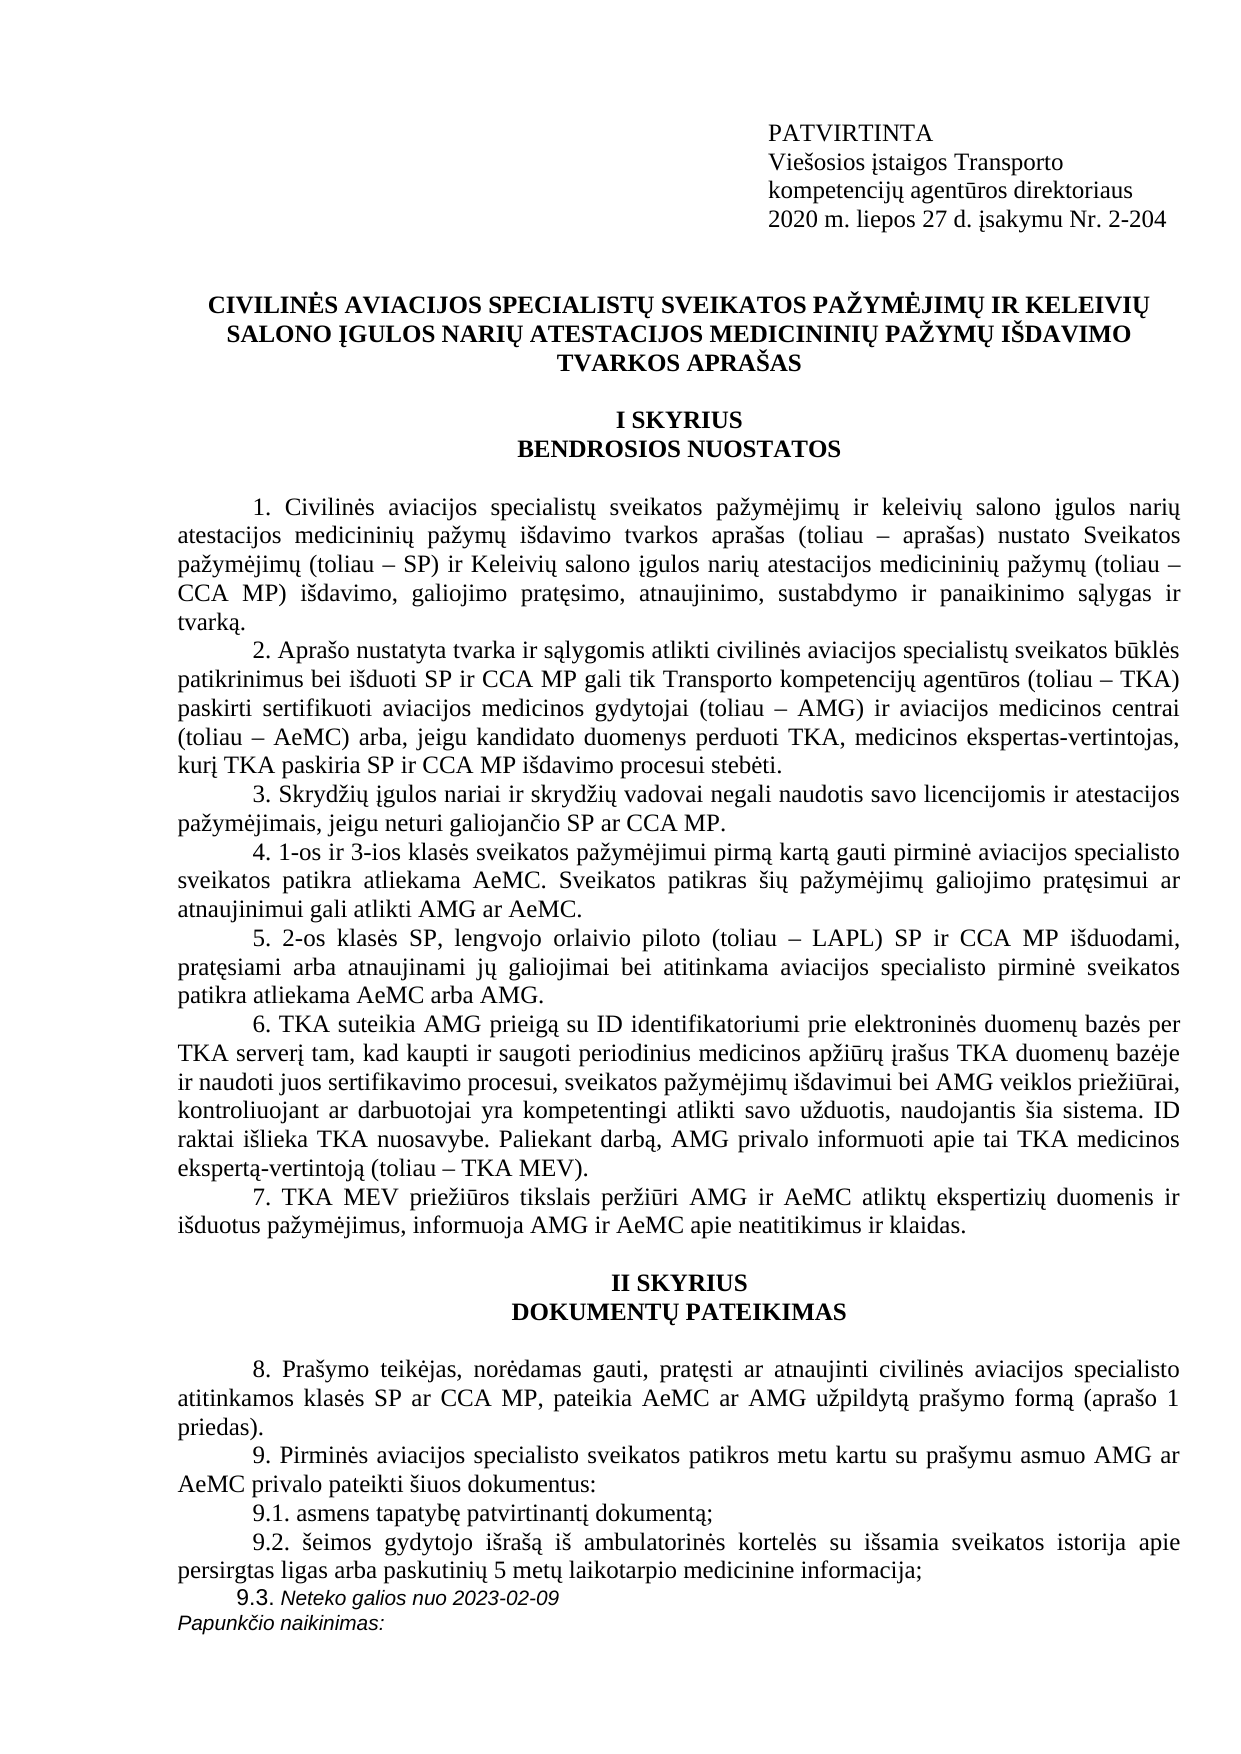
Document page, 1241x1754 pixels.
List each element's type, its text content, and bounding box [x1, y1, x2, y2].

text 4. 1-os ir 3-ios klasės sveikatos pažymėjimui pirmą kartą gauti pirminė aviacijos specialisto sveikatos patikra atliekama AeMC. Sveikatos patikras šių pažymėjimų galiojimo pratęsimui ar atnaujinimui gali atlikti AMG ar AeMC. [177, 837, 1181, 923]
text Papunkčio naikinimas: [177, 1611, 1181, 1635]
text 8. Prašymo teikėjas, norėdamas gauti, pratęsti ar atnaujinti civilinės aviacijos specialisto atitinkamos klasės SP ar CCA MP, pateikia AeMC ar AMG užpildytą prašymo formą (aprašo 1 priedas). [177, 1354, 1181, 1441]
text 5. 2-os klasės SP, lengvojo orlaivio piloto (toliau – LAPL) SP ir CCA MP išduodami, pratęsiami arba atnaujinami jų galiojimai bei atitinkama aviacijos specialisto pirminė sveikatos patikra atliekama AeMC arba AMG. [177, 923, 1181, 1009]
text 2. Aprašo nustatyta tvarka ir sąlygomis atlikti civilinės aviacijos specialistų sveikatos būklės patikrinimus bei išduoti SP ir CCA MP gali tik Transporto kompetencijų agentūros (toliau – TKA) paskirti sertifikuoti aviacijos medicinos gydytojai (toliau – AMG) ir aviacijos medicinos centrai (toliau – AeMC) arba, jeigu kandidato duomenys perduoti TKA, medicinos ekspertas-vertintojas, kurį TKA paskiria SP ir CCA MP išdavimo procesui stebėti. [177, 636, 1181, 779]
text 1. Civilinės aviacijos specialistų sveikatos pažymėjimų ir keleivių salono įgulos narių atestacijos medicininių pažymų išdavimo tvarkos aprašas (toliau – aprašas) nustato Sveikatos pažymėjimų (toliau – SP) ir Keleivių salono įgulos narių atestacijos medicininių pažymų (toliau – CCA MP) išdavimo, galiojimo pratęsimo, atnaujinimo, sustabdymo ir panaikinimo sąlygas ir tvarką. [177, 492, 1181, 636]
text II SKYRIUS [177, 1268, 1181, 1297]
text 9.1. asmens tapatybę patvirtinantį dokumentą; [177, 1498, 1181, 1527]
text 6. TKA suteikia AMG prieigą su ID identifikatoriumi prie elektroninės duomenų bazės per TKA serverį tam, kad kaupti ir saugoti periodinius medicinos apžiūrų įrašus TKA duomenų bazėje ir naudoti juos sertifikavimo procesui, sveikatos pažymėjimų išdavimui bei AMG veiklos priežiūrai, kontroliuojant ar darbuotojai yra kompetentingi atlikti savo užduotis, naudojantis šia sistema. ID raktai išlieka TKA nuosavybe. Paliekant darbą, AMG privalo informuoti apie tai TKA medicinos ekspertą-vertintoją (toliau – TKA MEV). [177, 1009, 1181, 1182]
text 9.3. Neteko galios nuo 2023-02-09 [177, 1584, 1181, 1611]
text DOKUMENTŲ PATEIKIMAS [177, 1297, 1181, 1326]
text I SKYRIUS [177, 406, 1181, 434]
text PATVIRTINTA [177, 118, 1181, 147]
text Viešosios įstaigos Transporto [768, 147, 1181, 176]
text 3. Skrydžių įgulos nariai ir skrydžių vadovai negali naudotis savo licencijomis ir atestacijos pažymėjimais, jeigu neturi galiojančio SP ar CCA MP. [177, 779, 1181, 837]
text kompetencijų agentūros direktoriaus [768, 176, 1181, 204]
text 9.2. šeimos gydytojo išrašą iš ambulatorinės kortelės su išsamia sveikatos istorija apie persirgtas ligas arba paskutinių 5 metų laikotarpio medicinine informacija; [177, 1527, 1181, 1584]
text 7. TKA MEV priežiūros tikslais peržiūri AMG ir AeMC atliktų ekspertizių duomenis ir išduotus pažymėjimus, informuoja AMG ir AeMC apie neatitikimus ir klaidas. [177, 1182, 1181, 1239]
text 2020 m. liepos 27 d. įsakymu Nr. 2-204 [177, 204, 1181, 233]
text BENDROSIOS NUOSTATOS [177, 434, 1181, 463]
text CIVILINĖS AVIACIJOS SPECIALISTŲ SVEIKATOS PAŽYMĖJIMŲ IR KELEIVIŲ SALONO ĮGULOS NARIŲ ATESTACIJOS MEDICININIŲ PAŽYMŲ IŠDAVIMO TVARKOS APRAŠAS [177, 291, 1181, 377]
text 9. Pirminės aviacijos specialisto sveikatos patikros metu kartu su prašymu asmuo AMG ar AeMC privalo pateikti šiuos dokumentus: [177, 1441, 1181, 1498]
